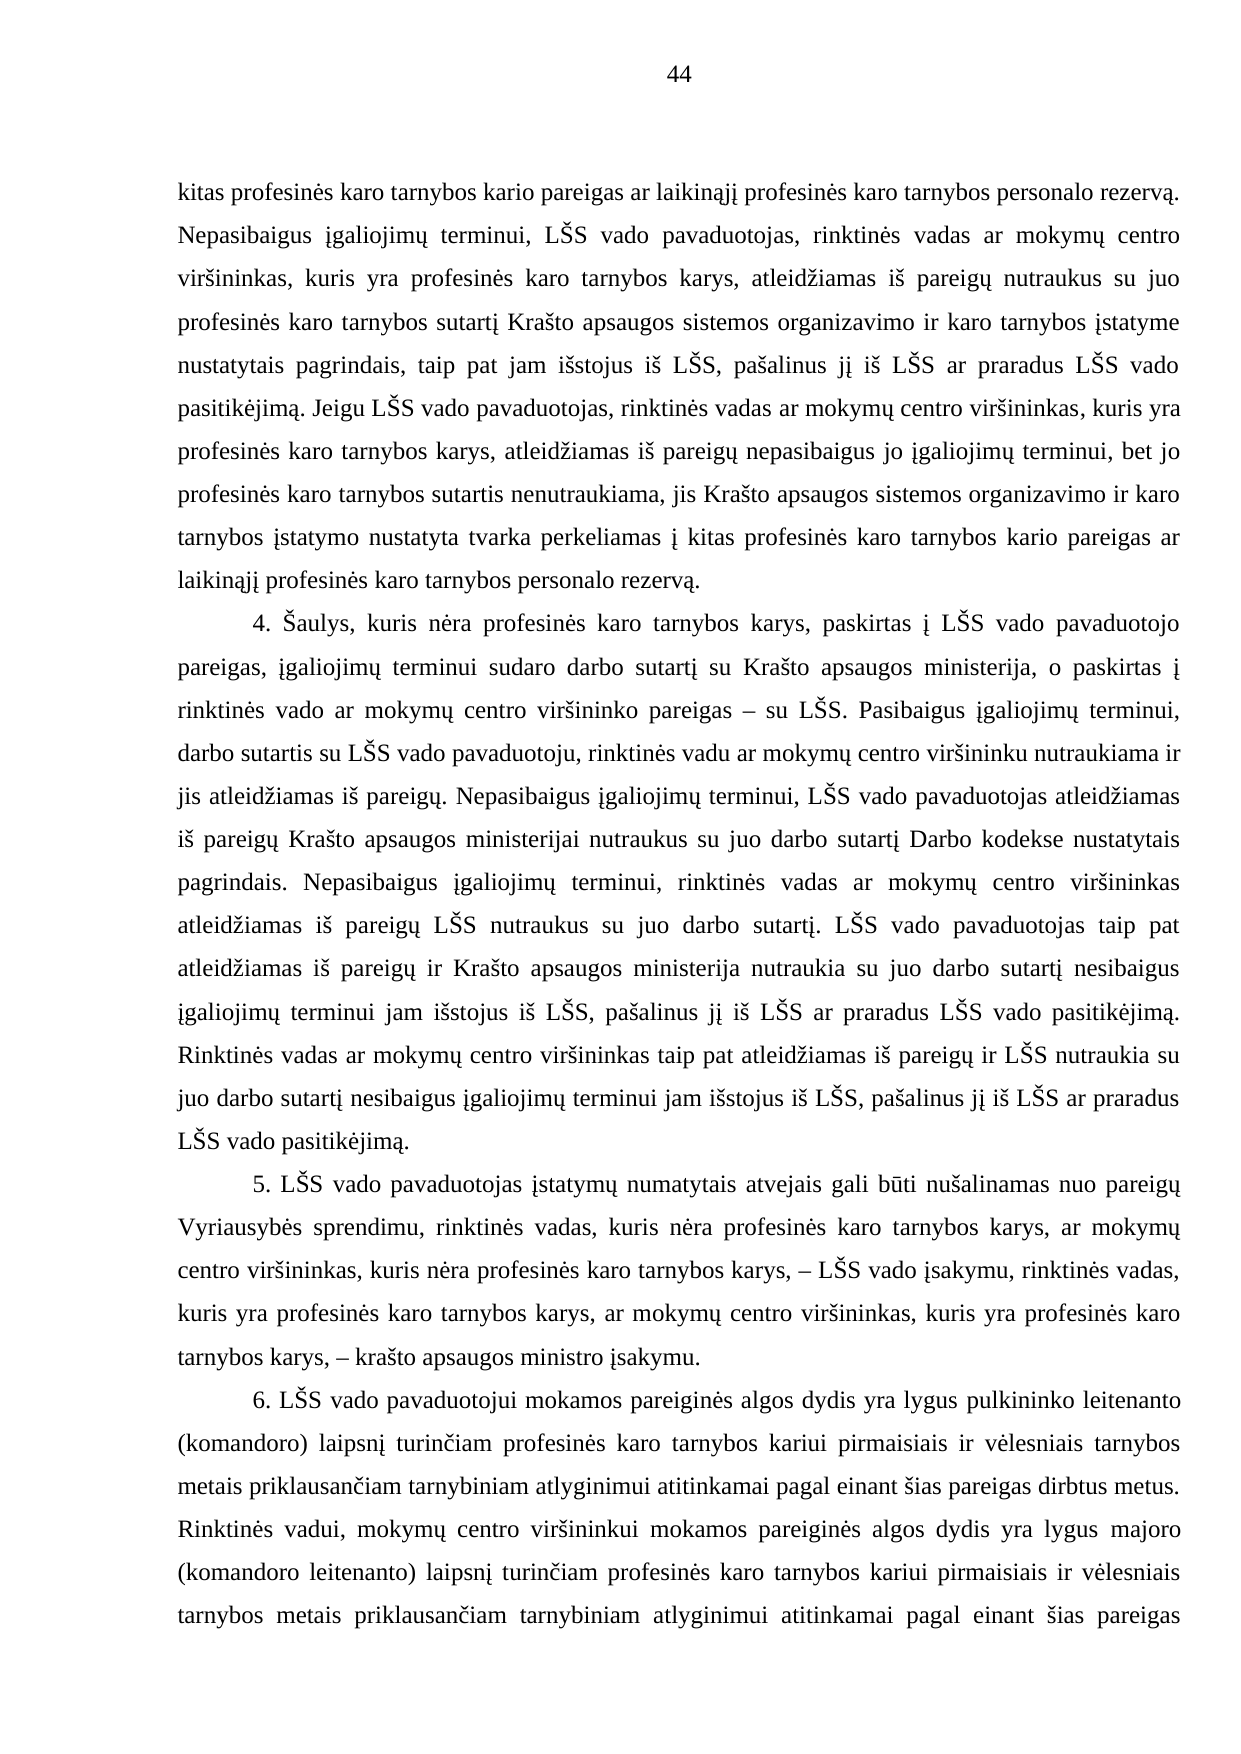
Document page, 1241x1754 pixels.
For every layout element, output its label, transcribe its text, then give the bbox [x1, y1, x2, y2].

text kitas profesinės karo tarnybos kario pareigas ar laikinąjį profesinės karo tarnybos personalo rezervą. Nepasibaigus įgaliojimų terminui, LŠS vado pavaduotojas, rinktinės vadas ar mokymų centro viršininkas, kuris yra profesinės karo tarnybos karys, atleidžiamas iš pareigų nutraukus su juo profesinės karo tarnybos sutartį Krašto apsaugos sistemos organizavimo ir karo tarnybos įstatyme nustatytais pagrindais, taip pat jam išstojus iš LŠS, pašalinus jį iš LŠS ar praradus LŠS vado pasitikėjimą. Jeigu LŠS vado pavaduotojas, rinktinės vadas ar mokymų centro viršininkas, kuris yra profesinės karo tarnybos karys, atleidžiamas iš pareigų nepasibaigus jo įgaliojimų terminui, bet jo profesinės karo tarnybos sutartis nenutraukiama, jis Krašto apsaugos sistemos organizavimo ir karo tarnybos įstatymo nustatyta tvarka perkeliamas į kitas profesinės karo tarnybos kario pareigas ar laikinąjį profesinės karo tarnybos personalo rezervą. [177, 177, 1181, 594]
text 6. LŠS vado pavaduotojui mokamos pareiginės algos dydis yra lygus pulkininko leitenanto (komandoro) laipsnį turinčiam profesinės karo tarnybos kariui pirmaisiais ir vėlesniais tarnybos metais priklausančiam tarnybiniam atlyginimui atitinkamai pagal einant šias pareigas dirbtus metus. Rinktinės vadui, mokymų centro viršininkui mokamos pareiginės algos dydis yra lygus majoro (komandoro leitenanto) laipsnį turinčiam profesinės karo tarnybos kariui pirmaisiais ir vėlesniais tarnybos metais priklausančiam tarnybiniam atlyginimui atitinkamai pagal einant šias pareigas [177, 1385, 1181, 1629]
text 4. Šaulys, kuris nėra profesinės karo tarnybos karys, paskirtas į LŠS vado pavaduotojo pareigas, įgaliojimų terminui sudaro darbo sutartį su Krašto apsaugos ministerija, o paskirtas į rinktinės vado ar mokymų centro viršininko pareigas – su LŠS. Pasibaigus įgaliojimų terminui, darbo sutartis su LŠS vado pavaduotoju, rinktinės vadu ar mokymų centro viršininku nutraukiama ir jis atleidžiamas iš pareigų. Nepasibaigus įgaliojimų terminui, LŠS vado pavaduotojas atleidžiamas iš pareigų Krašto apsaugos ministerijai nutraukus su juo darbo sutartį Darbo kodekse nustatytais pagrindais. Nepasibaigus įgaliojimų terminui, rinktinės vadas ar mokymų centro viršininkas atleidžiamas iš pareigų LŠS nutraukus su juo darbo sutartį. LŠS vado pavaduotojas taip pat atleidžiamas iš pareigų ir Krašto apsaugos ministerija nutraukia su juo darbo sutartį nesibaigus įgaliojimų terminui jam išstojus iš LŠS, pašalinus jį iš LŠS ar praradus LŠS vado pasitikėjimą. Rinktinės vadas ar mokymų centro viršininkas taip pat atleidžiamas iš pareigų ir LŠS nutraukia su juo darbo sutartį nesibaigus įgaliojimų terminui jam išstojus iš LŠS, pašalinus jį iš LŠS ar praradus LŠS vado pasitikėjimą. [177, 608, 1181, 1155]
text 5. LŠS vado pavaduotojas įstatymų numatytais atvejais gali būti nušalinamas nuo pareigų Vyriausybės sprendimu, rinktinės vadas, kuris nėra profesinės karo tarnybos karys, ar mokymų centro viršininkas, kuris nėra profesinės karo tarnybos karys, – LŠS vado įsakymu, rinktinės vadas, kuris yra profesinės karo tarnybos karys, ar mokymų centro viršininkas, kuris yra profesinės karo tarnybos karys, – krašto apsaugos ministro įsakymu. [177, 1169, 1181, 1370]
